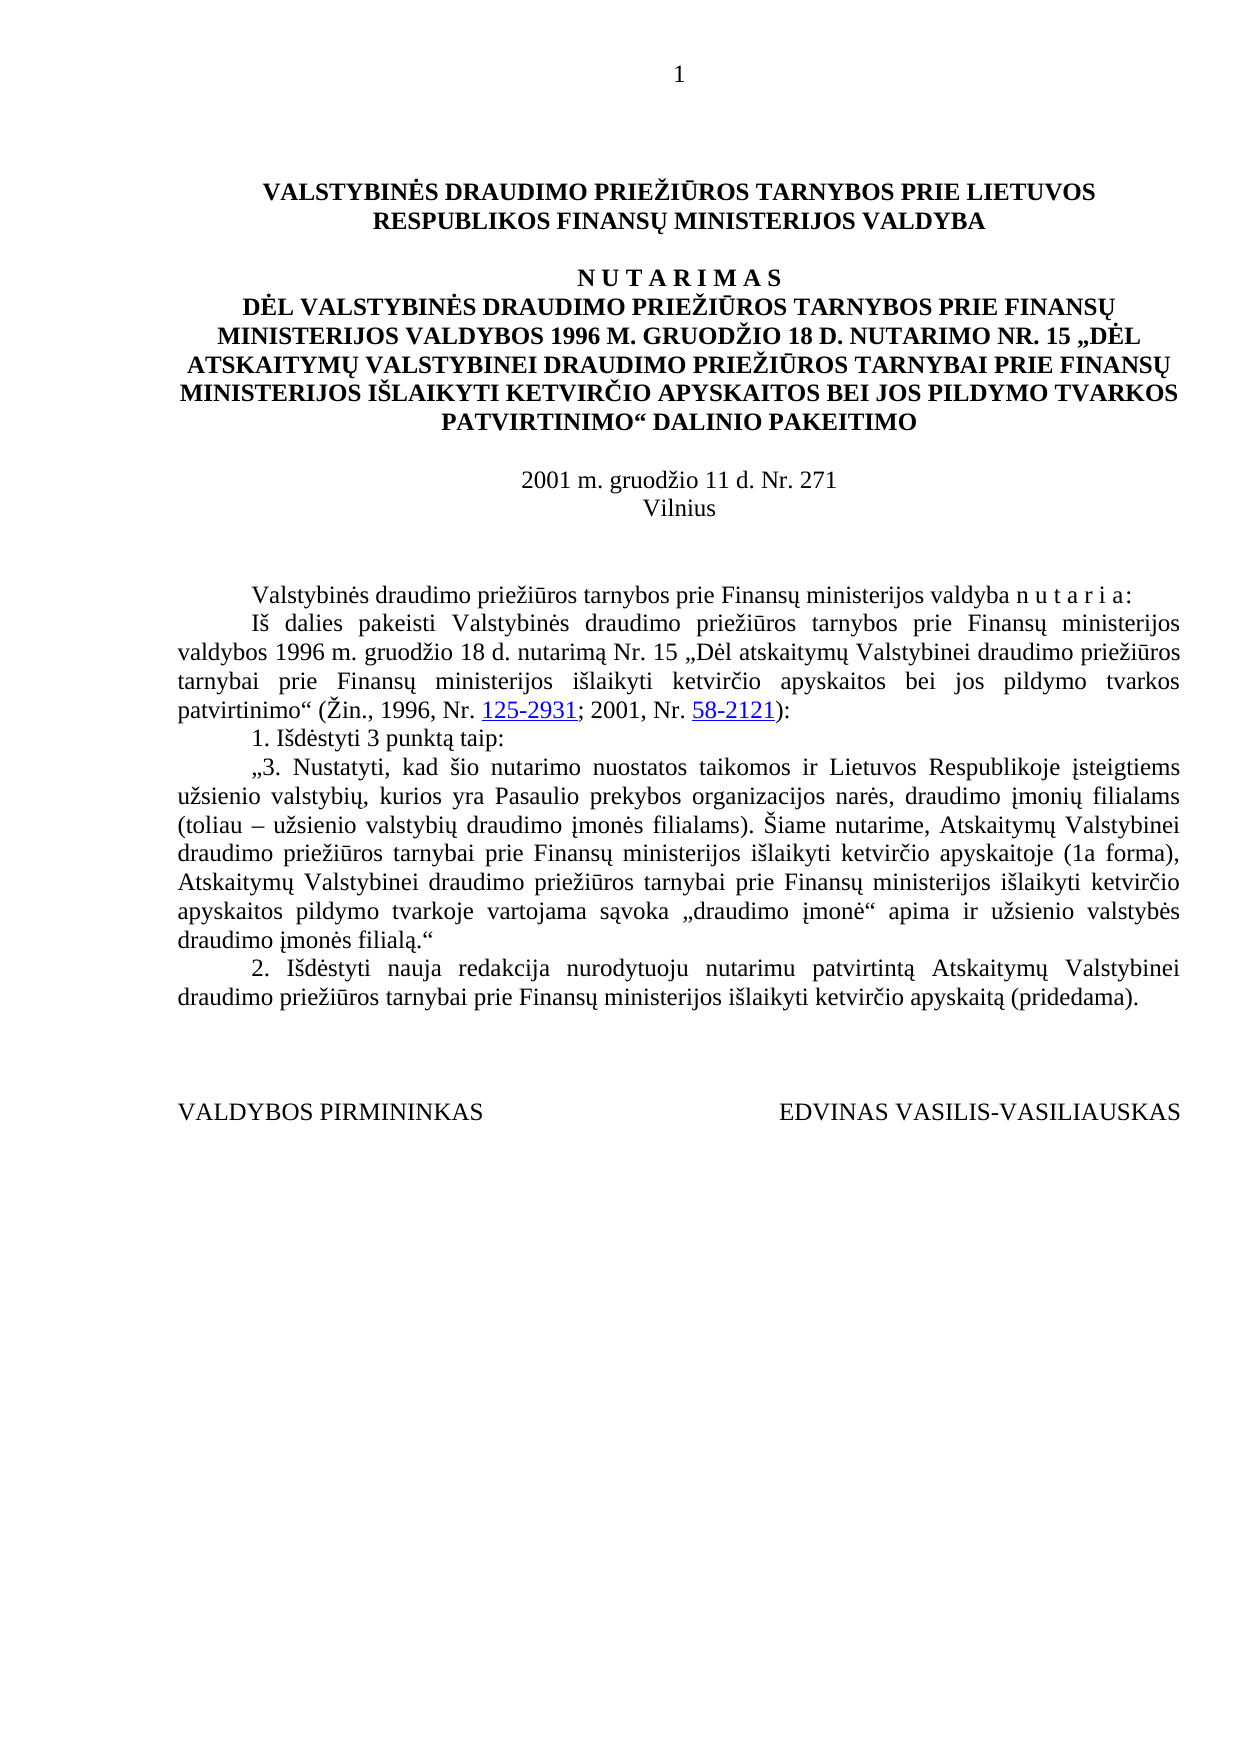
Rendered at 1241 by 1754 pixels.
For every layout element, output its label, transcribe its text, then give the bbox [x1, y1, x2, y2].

text N U T A R I M A S [177, 263, 1181, 292]
text 2. Išdėstyti nauja redakcija nurodytuoju nutarimu patvirtintą Atskaitymų Valstybinei draudimo priežiūros tarnybai prie Finansų ministerijos išlaikyti ketvirčio apyskaitą (pridedama). [177, 953, 1181, 1011]
text 2001 m. gruodžio 11 d. Nr. 271 [177, 465, 1181, 493]
text VALDYBOS PIRMININKAS EDVINAS VASILIS-VASILIAUSKAS [177, 1097, 1181, 1126]
text Iš dalies pakeisti Valstybinės draudimo priežiūros tarnybos prie Finansų ministerijos valdybos 1996 m. gruodžio 18 d. nutarimą Nr. 15 „Dėl atskaitymų Valstybinei draudimo priežiūros tarnybai prie Finansų ministerijos išlaikyti ketvirčio apyskaitos bei jos pildymo tvarkos patvirtinimo“ (Žin., 1996, Nr. 125-2931; 2001, Nr. 58-2121): [177, 608, 1181, 723]
text Vilnius [177, 493, 1181, 522]
text DĖL VALSTYBINĖS DRAUDIMO PRIEŽIŪROS TARNYBOS PRIE FINANSŲ MINISTERIJOS VALDYBOS 1996 M. GRUODŽIO 18 D. NUTARIMO NR. 15 „DĖL ATSKAITYMŲ VALSTYBINEI DRAUDIMO PRIEŽIŪROS TARNYBAI PRIE FINANSŲ MINISTERIJOS IŠLAIKYTI KETVIRČIO APYSKAITOS BEI JOS PILDYMO TVARKOS PATVIRTINIMO“ DALINIO PAKEITIMO [177, 292, 1181, 436]
text VALSTYBINĖS DRAUDIMO PRIEŽIŪROS TARNYBOS PRIE LIETUVOS RESPUBLIKOS FINANSŲ MINISTERIJOS VALDYBA [177, 177, 1181, 235]
text 1. Išdėstyti 3 punktą taip: [177, 723, 1181, 752]
text Valstybinės draudimo priežiūros tarnybos prie Finansų ministerijos valdyba nutaria: [177, 580, 1181, 608]
text „3. Nustatyti, kad šio nutarimo nuostatos taikomos ir Lietuvos Respublikoje įsteigtiems užsienio valstybių, kurios yra Pasaulio prekybos organizacijos narės, draudimo įmonių filialams (toliau – užsienio valstybių draudimo įmonės filialams). Šiame nutarime, Atskaitymų Valstybinei draudimo priežiūros tarnybai prie Finansų ministerijos išlaikyti ketvirčio apyskaitoje (1a forma), Atskaitymų Valstybinei draudimo priežiūros tarnybai prie Finansų ministerijos išlaikyti ketvirčio apyskaitos pildymo tvarkoje vartojama sąvoka „draudimo įmonė“ apima ir užsienio valstybės draudimo įmonės filialą.“ [177, 752, 1181, 953]
